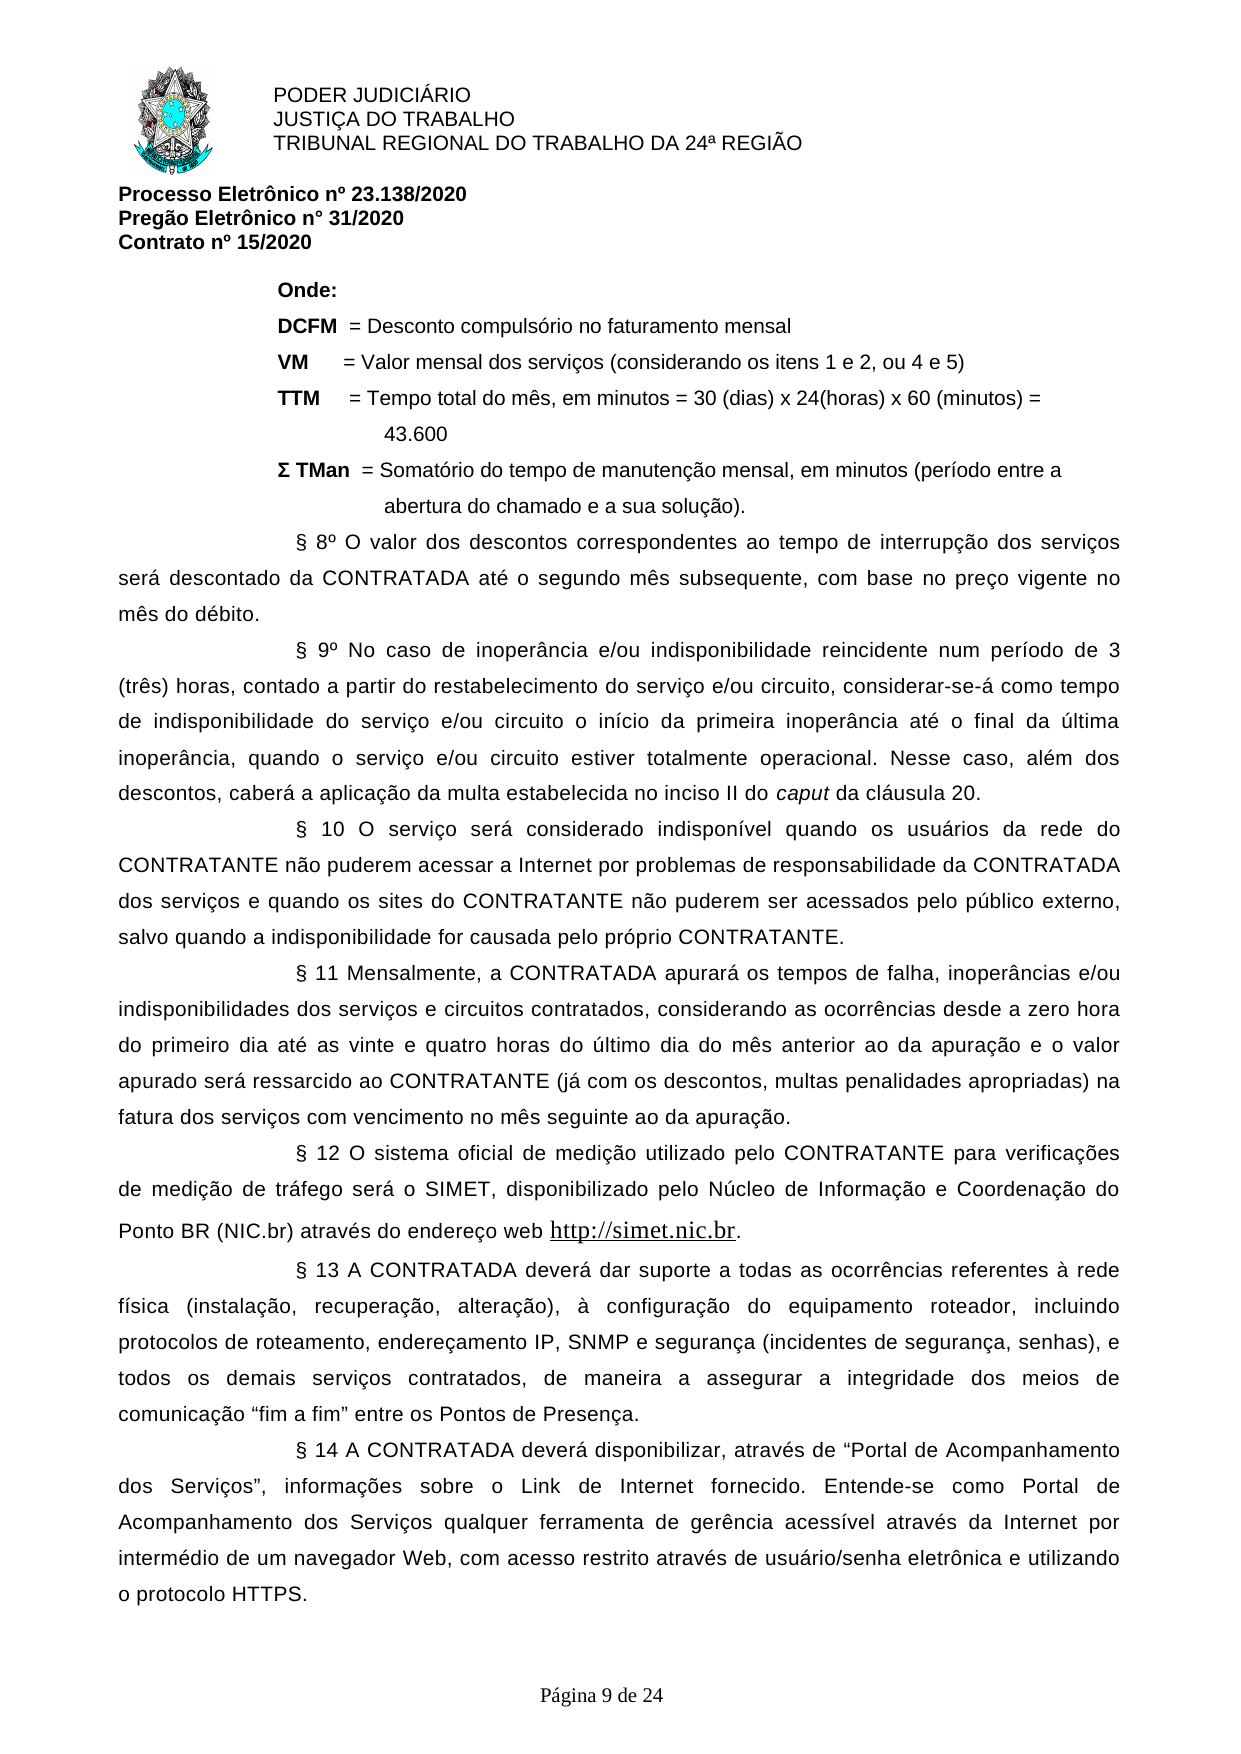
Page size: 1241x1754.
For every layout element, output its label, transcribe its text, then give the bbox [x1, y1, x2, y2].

text TTM = Tempo total do mês, em minutos = 30 (dias) x 24(horas) x 60 (minutos) = 43.600 [277, 386, 1089, 446]
text § 14 A CONTRATADA deverá disponibilizar, através de “Portal de Acompanhamento dos Serviços”, informações sobre o Link de Internet fornecido. Entende-se como Portal de Acompanhamento dos Serviços qualquer ferramenta de gerência acessível através da Internet por intermédio de um navegador Web, com acesso restrito através de usuário/senha eletrônica e utilizando o protocolo HTTPS. [118, 1438, 1122, 1605]
text § 11 Mensalmente, a CONTRATADA apurará os tempos de falha, inoperâncias e/ou indisponibilidades dos serviços e circuitos contratados, considerando as ocorrências desde a zero hora do primeiro dia até as vinte e quatro horas do último dia do mês anterior ao da apuração e o valor apurado será ressarcido ao CONTRATANTE (já com os descontos, multas penalidades apropriadas) na fatura dos serviços com vencimento no mês seguinte ao da apuração. [118, 961, 1122, 1129]
text § 10 O serviço será considerado indisponível quando os usuários da rede do CONTRATANTE não puderem acessar a Internet por problemas de responsabilidade da CONTRATADA dos serviços e quando os sites do CONTRATANTE não puderem ser acessados pelo público externo, salvo quando a indisponibilidade for causada pelo próprio CONTRATANTE. [118, 817, 1122, 949]
text § 13 A CONTRATADA deverá dar suporte a todas as ocorrências referentes à rede física (instalação, recuperação, alteração), à configuração do equipamento roteador, incluindo protocolos de roteamento, endereçamento IP, SNMP e segurança (incidentes de segurança, senhas), e todos os demais serviços contratados, de maneira a assegurar a integridade dos meios de comunicação “fim a fim” entre os Pontos de Presença. [118, 1258, 1122, 1426]
text § 12 O sistema oficial de medição utilizado pelo CONTRATANTE para verificações de medição de tráfego será o SIMET, disponibilizado pelo Núcleo de Informação e Coordenação do Ponto BR (NIC.br) através do endereço web http://simet.nic.br. [118, 1141, 1122, 1244]
picture [133, 66, 214, 175]
text DCFM = Desconto compulsório no faturamento mensal [277, 314, 1089, 338]
text VM = Valor mensal dos serviços (considerando os itens 1 e 2, ou 4 e 5) [277, 350, 1089, 374]
text Onde: [277, 278, 1089, 302]
text § 9º No caso de inoperância e/ou indisponibilidade reincidente num período de 3 (três) horas, contado a partir do restabelecimento do serviço e/ou circuito, considerar-se-á como tempo de indisponibilidade do serviço e/ou circuito o início da primeira inoperância até o final da última inoperância, quando o serviço e/ou circuito estiver totalmente operacional. Nesse caso, além dos descontos, caberá a aplicação da multa estabelecida no inciso II do caput da cláusula 20. [118, 637, 1122, 805]
text § 8º O valor dos descontos correspondentes ao tempo de interrupção dos serviços será descontado da CONTRATADA até o segundo mês subsequente, com base no preço vigente no mês do débito. [118, 530, 1122, 626]
text Ʃ TMan = Somatório do tempo de manutenção mensal, em minutos (período entre a abertura do chamado e a sua solução). [277, 458, 1089, 518]
